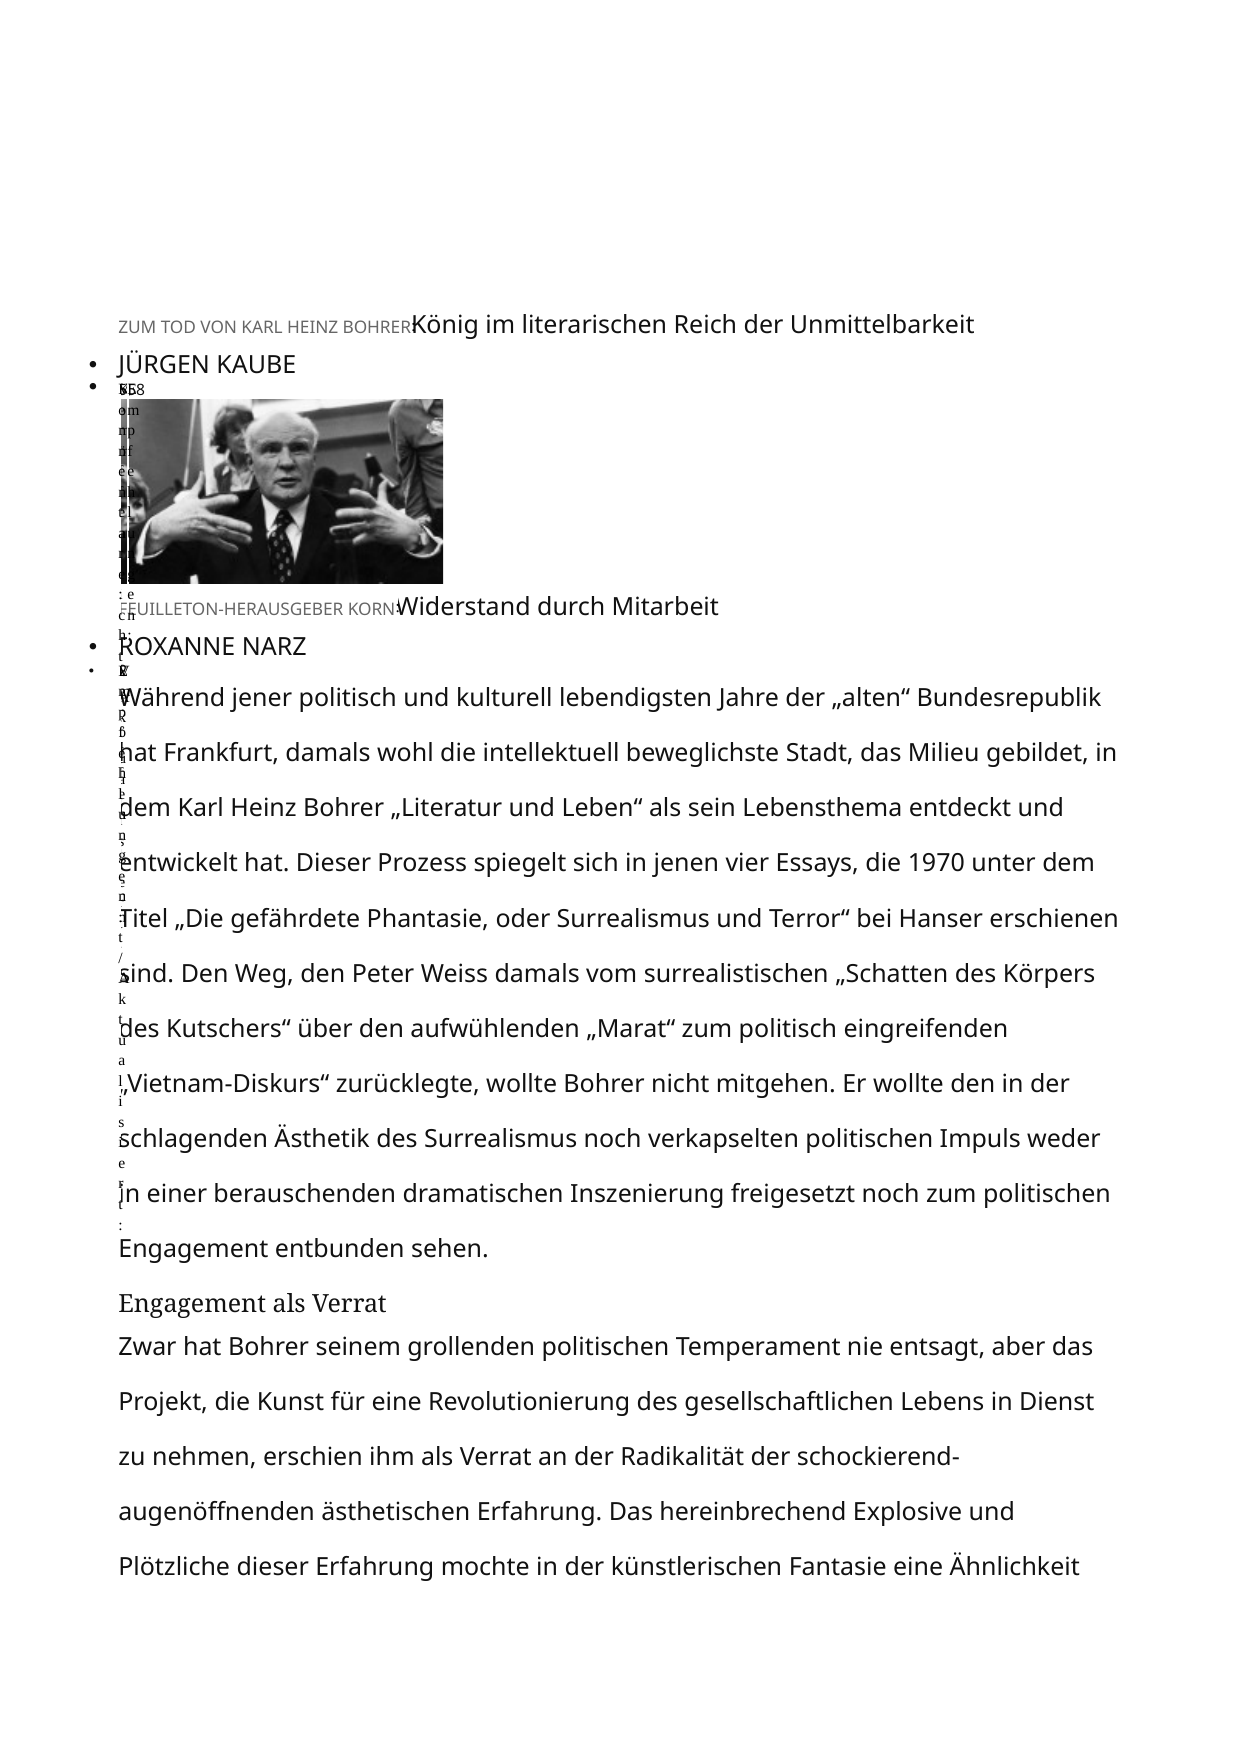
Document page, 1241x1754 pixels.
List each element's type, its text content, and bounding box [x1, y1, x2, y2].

list JÜRGEN KAUBE [118, 350, 1122, 380]
picture [121, 429, 127, 449]
subtitle Engagement als Verrat [118, 1286, 1122, 1320]
picture [121, 450, 127, 584]
list 2 [121, 661, 1122, 680]
list 558 [121, 380, 127, 391]
text Während jener politisch und kulturell lebendigsten Jahre der „alten“ Bundesrepublik hat Frankfurt, damals wohl die intellektuell beweglichste Stadt, das Milieu gebildet, in dem Karl Heinz Bohrer „Literatur und Leben“ als sein Lebensthema entdeckt und entwickelt hat. Dieser Prozess spiegelt sich in jenen vier Essays, die 1970 unter dem Titel „Die gefährdete Phantasie, oder Surrealismus und Terror“ bei Hanser erschienen sind. Den Weg, den Peter Weiss damals vom surrealistischen „Schatten des Körpers des Kutschers“ über den aufwühlenden „Marat“ zum politisch eingreifenden „Vietnam-Diskurs“ zurücklegte, wollte Bohrer nicht mitgehen. Er wollte den in der schlagenden Ästhetik des Surrealismus noch verkapselten politischen Impuls weder in einer berauschenden dramatischen Inszenierung freigesetzt noch zum politischen Engagement entbunden sehen. [118, 680, 1122, 1265]
list ROXANNE NARZ [121, 632, 1122, 661]
picture [121, 399, 127, 428]
picture [129, 399, 444, 584]
text Zwar hat Bohrer seinem grollenden politischen Temperament nie entsagt, aber das Projekt, die Kunst für eine Revolutionierung des gesellschaftlichen Lebens in Dienst zu nehmen, erschien ihm als Verrat an der Radikalität der schockierend-augenöffnenden ästhetischen Erfahrung. Das hereinbrechend Explosive und Plötzliche dieser Erfahrung mochte in der künstlerischen Fantasie eine Ähnlichkeit [118, 1328, 1122, 1583]
text FEUILLETON-HERAUSGEBER KORNWiderstand durch Mitarbeit [129, 588, 1122, 622]
text ZUM TOD VON KARL HEINZ BOHRERKönig im literarischen Reich der Unmittelbarkeit [118, 307, 1122, 341]
list 558 [129, 380, 1122, 399]
